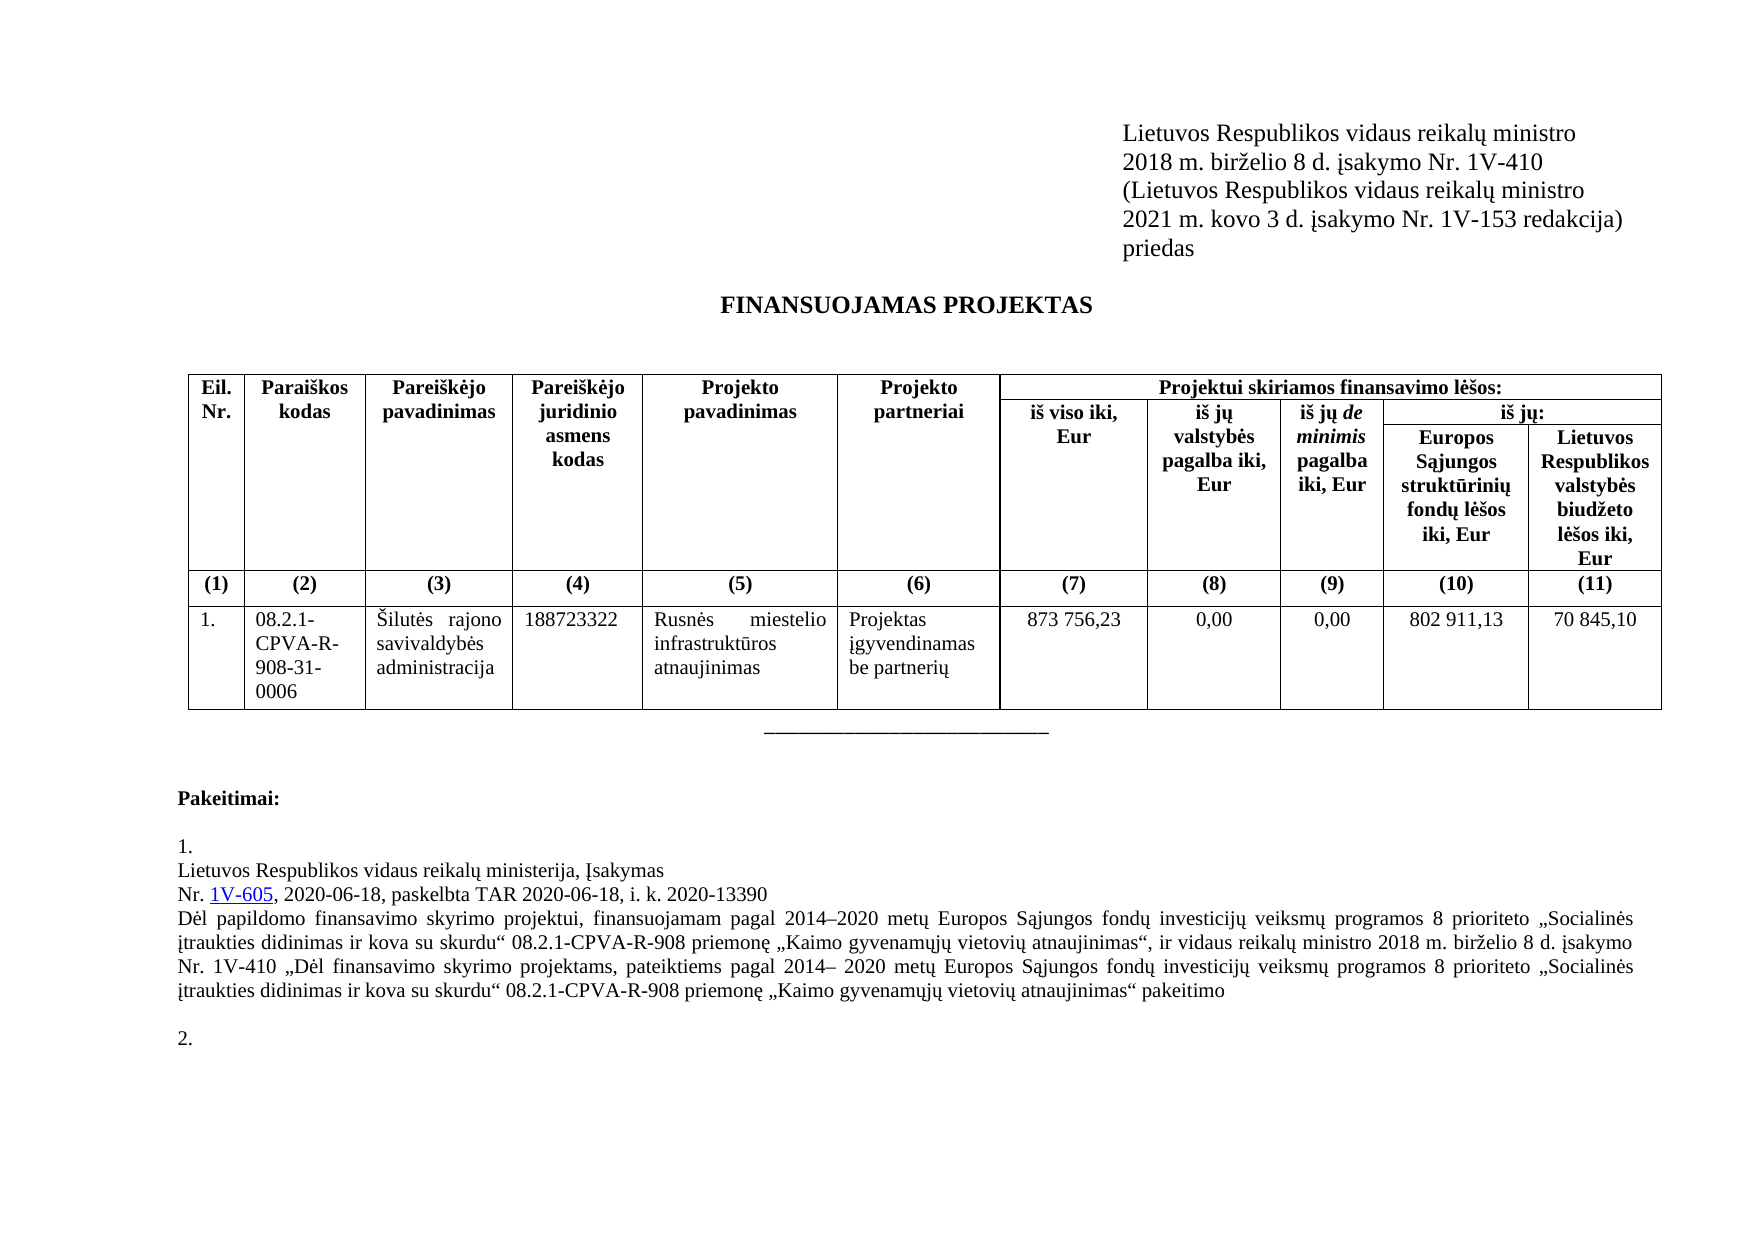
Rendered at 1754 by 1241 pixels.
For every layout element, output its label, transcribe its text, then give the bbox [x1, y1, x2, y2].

table_cell Europos Sąjungos struktūrinių fondų lėšos iki, Eur [1384, 425, 1528, 569]
table_cell 0,00 [1281, 607, 1383, 708]
table_cell (11) [1529, 571, 1661, 606]
text Lietuvos Respublikos vidaus reikalų ministro [1122, 118, 1636, 147]
table_header Paraiškos kodas [245, 375, 365, 569]
text FINANSUOJAMAS PROJEKTAS [177, 291, 1636, 319]
table_cell Šilutės rajono savivaldybės administracija [366, 607, 512, 708]
table_cell iš jų de minimis pagalba iki, Eur [1281, 400, 1383, 569]
text Lietuvos Respublikos vidaus reikalų ministerija, Įsakymas [177, 858, 1636, 882]
table_cell (1) [189, 571, 244, 606]
text (Lietuvos Respublikos vidaus reikalų ministro [1122, 176, 1636, 204]
table_cell (9) [1281, 571, 1383, 606]
text 2. [177, 1026, 1636, 1050]
table_cell 802 911,13 [1384, 607, 1528, 708]
table_cell (2) [245, 571, 365, 606]
table_cell Lietuvos Respublikos valstybės biudžeto lėšos iki, Eur [1529, 425, 1661, 569]
table_cell (7) [1001, 571, 1147, 606]
text 2021 m. kovo 3 d. įsakymo Nr. 1V-153 redakcija) [1122, 204, 1636, 233]
table_cell 70 845,10 [1529, 607, 1661, 708]
table_cell (4) [513, 571, 642, 606]
table_cell (5) [643, 571, 837, 606]
text 2018 m. birželio 8 d. įsakymo Nr. 1V-410 [1122, 147, 1636, 176]
table_cell iš jų valstybės pagalba iki, Eur [1148, 400, 1280, 569]
text Pakeitimai: [177, 786, 1636, 810]
text 1. [177, 834, 1636, 858]
text priedas [1122, 233, 1636, 262]
table_cell (6) [838, 571, 999, 606]
table_cell 08.2.1-CPVA-R-908-31-0006 [245, 607, 365, 708]
table_cell iš viso iki, Eur [1001, 400, 1147, 569]
table_cell 873 756,23 [1001, 607, 1147, 708]
table_cell Rusnės miestelio infrastruktūros atnaujinimas [643, 607, 837, 708]
text Nr. 1V-605, 2020-06-18, paskelbta TAR 2020-06-18, i. k. 2020-13390 [177, 882, 1636, 906]
table_cell Projektas įgyvendinamas be partnerių [838, 607, 999, 708]
table_cell (3) [366, 571, 512, 606]
table_cell 0,00 [1148, 607, 1280, 708]
table_header Pareiškėjo juridinio asmens kodas [513, 375, 642, 569]
table_cell iš jų: [1384, 400, 1661, 424]
table_header Projektui skiriamos finansavimo lėšos: [1001, 375, 1661, 399]
table_cell (10) [1384, 571, 1528, 606]
table_cell 1. [189, 607, 244, 708]
table_cell 188723322 [513, 607, 642, 708]
table_header Projekto pavadinimas [643, 375, 837, 569]
table_header Projekto partneriai [838, 375, 999, 569]
table_header Pareiškėjo pavadinimas [366, 375, 512, 569]
text Dėl papildomo finansavimo skyrimo projektui, finansuojamam pagal 2014–2020 metų Europos Sąjungos fondų investicijų veiksmų programos 8 prioriteto „Socialinės įtraukties didinimas ir kova su skurdu“ 08.2.1-CPVA-R-908 priemonę „Kaimo gyvenamųjų vietovių atnaujinimas“, ir vidaus reikalų ministro 2018 m. birželio 8 d. įsakymo Nr. 1V-410 „Dėl finansavimo skyrimo projektams, pateiktiems pagal 2014– 2020 metų Europos Sąjungos fondų investicijų veiksmų programos 8 prioriteto „Socialinės įtraukties didinimas ir kova su skurdu“ 08.2.1-CPVA-R-908 priemonę „Kaimo gyvenamųjų vietovių atnaujinimas“ pakeitimo [177, 906, 1636, 1002]
text _________________________ [177, 709, 1636, 738]
table_header Eil. Nr. [189, 375, 244, 569]
table_cell (8) [1148, 571, 1280, 606]
